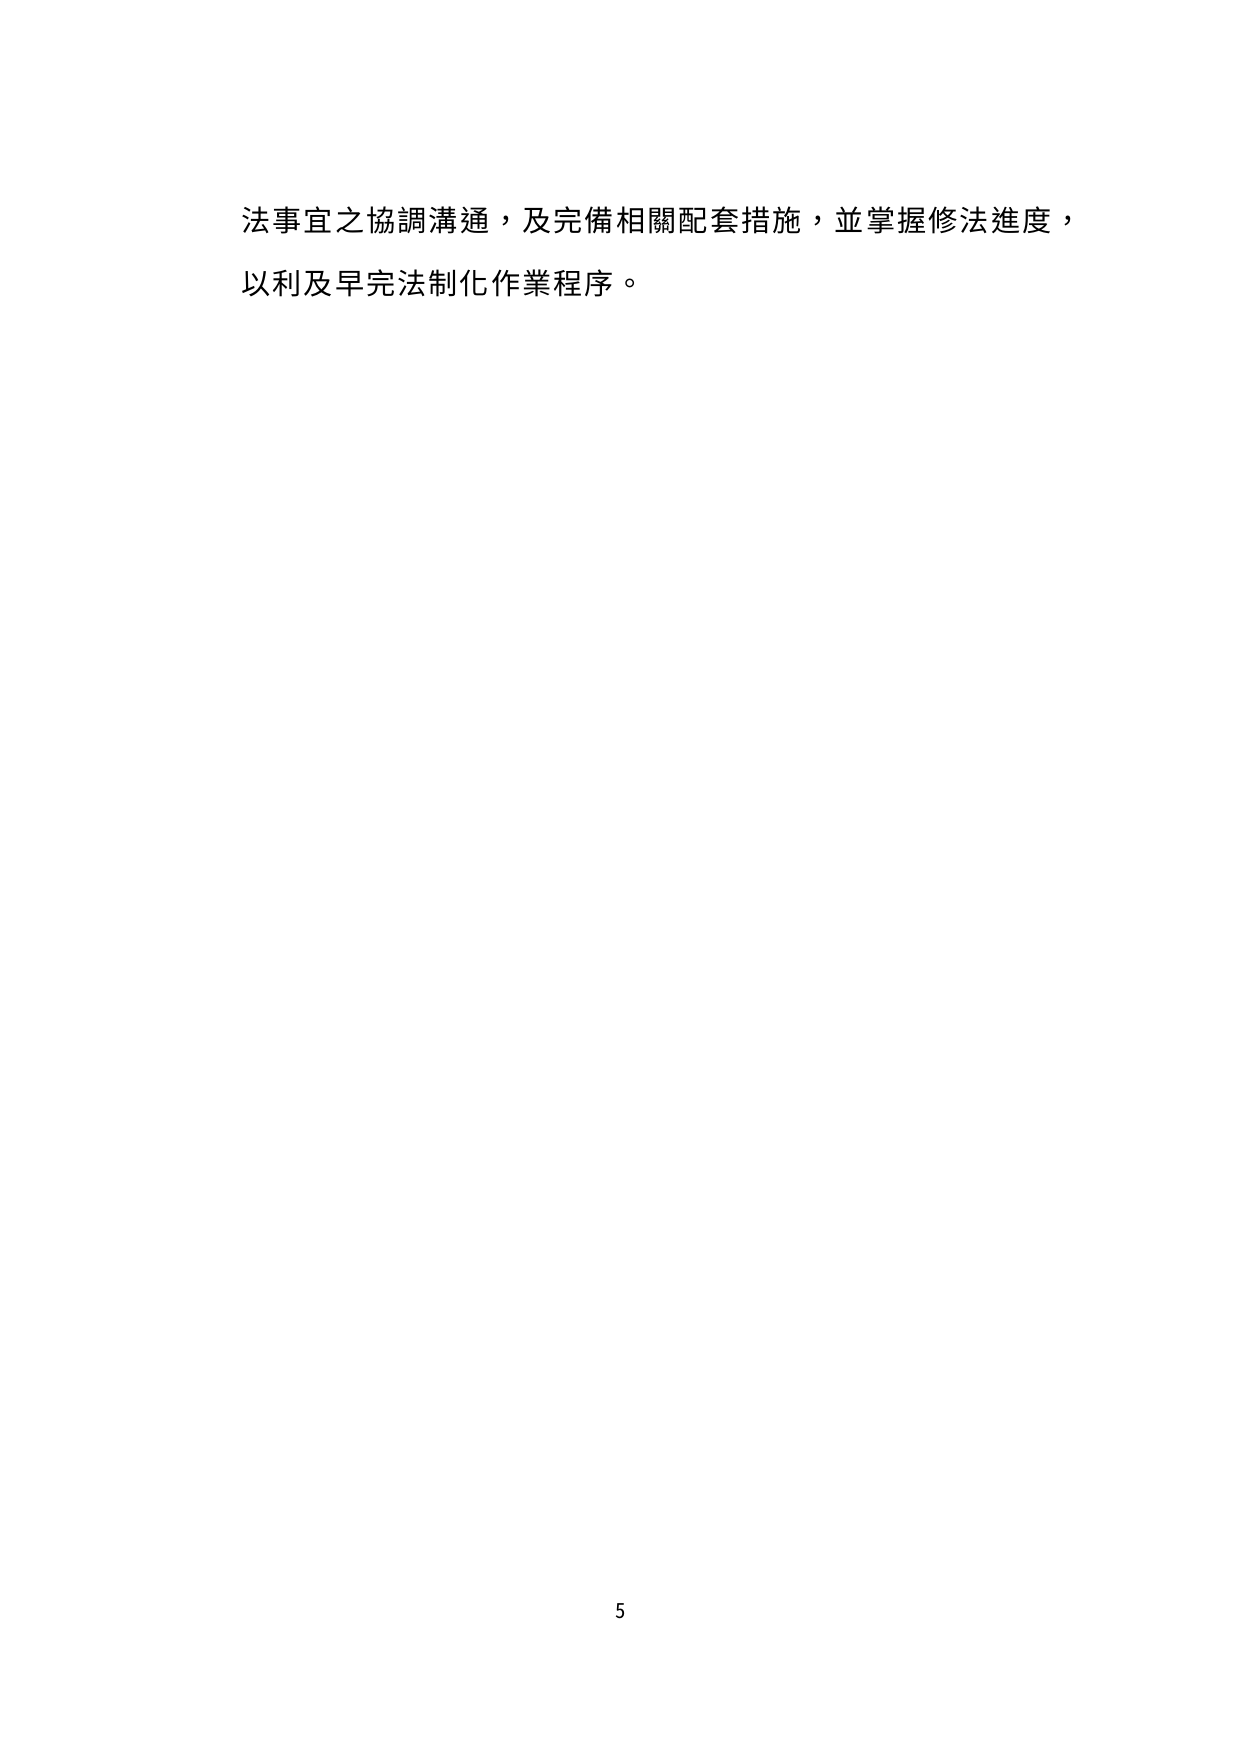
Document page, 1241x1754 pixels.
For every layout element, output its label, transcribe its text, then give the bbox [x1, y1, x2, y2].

text 綜上，資安政策制定與推動，係資安環境發展重要關鍵因素，為因應變化莫測的資安威脅，政府需制定相關法規因應，以保障公私部門資訊安全，爰主管機關允宜積極進行修法事宜之協調溝通，及完備相關配套措施，並掌握修法進度，以利及早完法制化作業程序。 [236, 177, 1063, 302]
